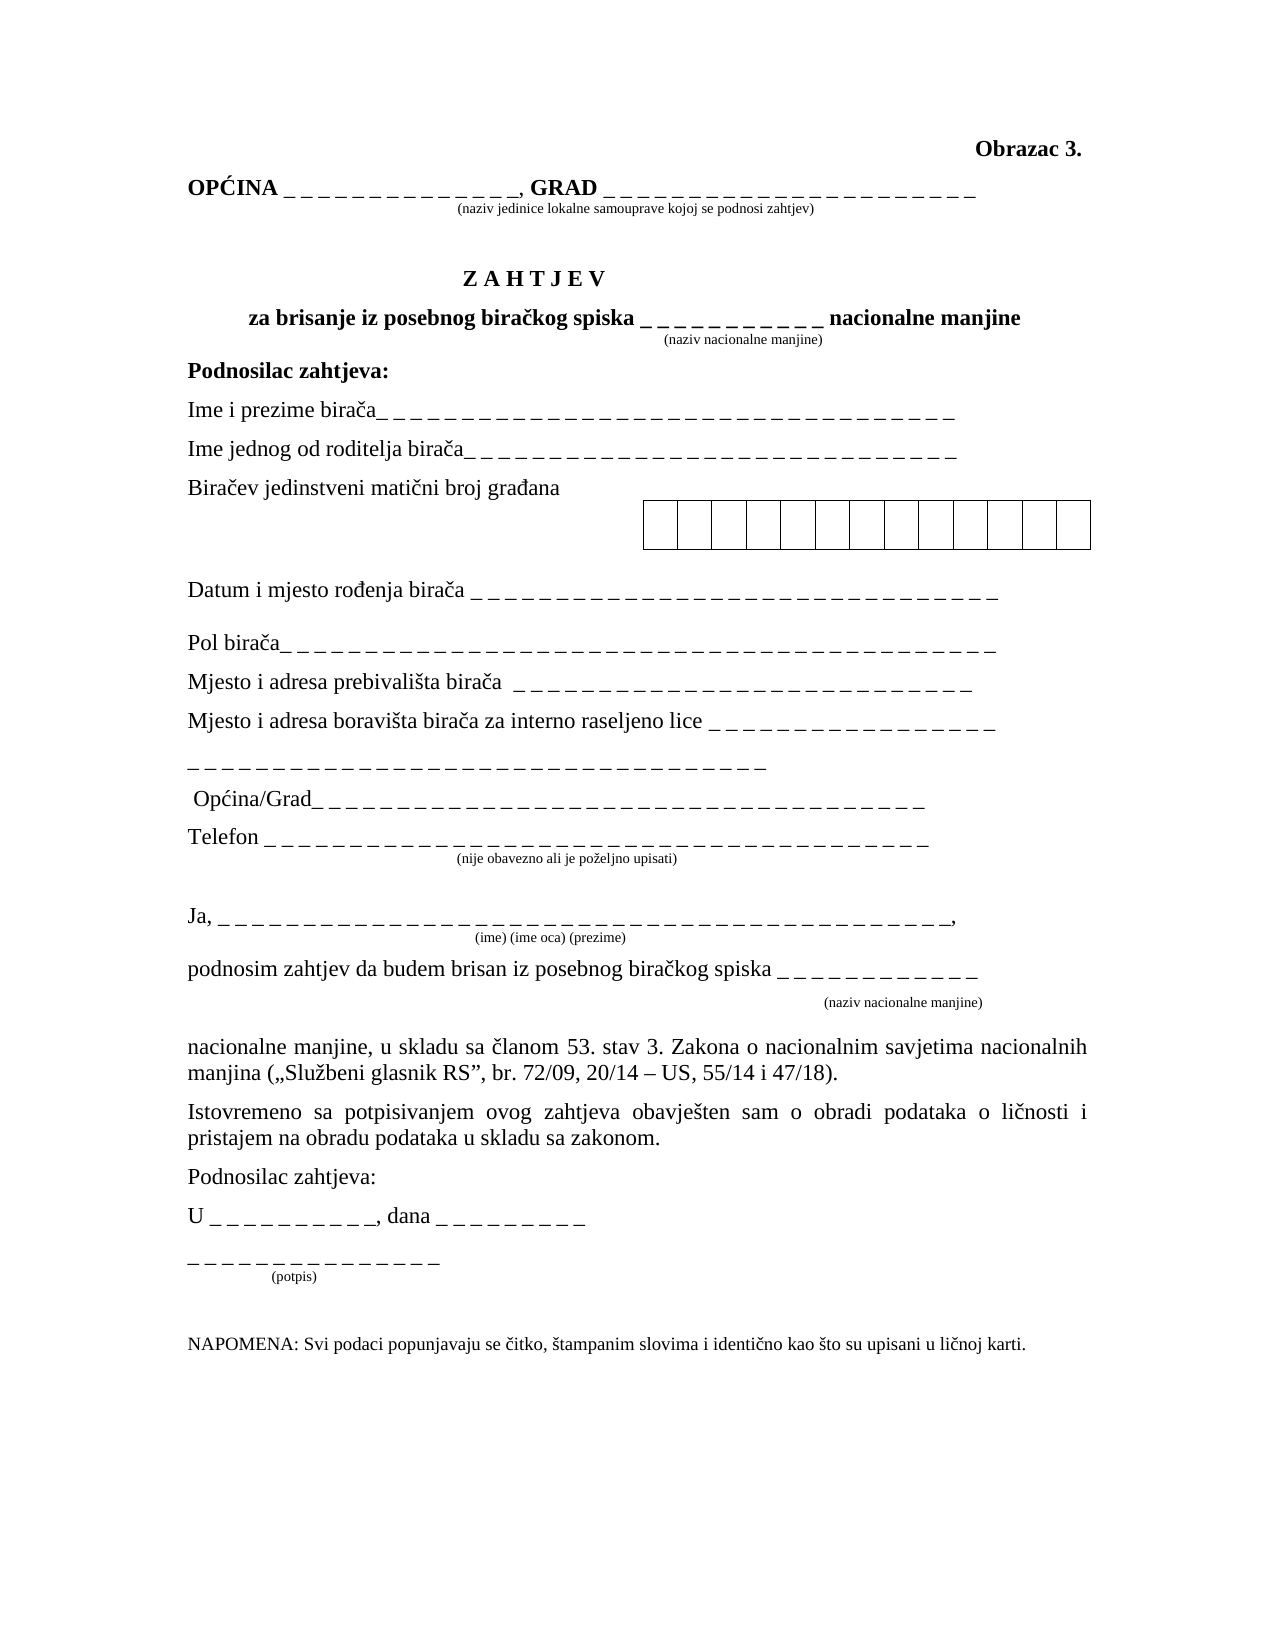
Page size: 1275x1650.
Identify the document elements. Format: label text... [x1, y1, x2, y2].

text (potpis) [187, 1267, 1087, 1294]
text OPĆINA _ _ _ _ _ _ _ _ _ _ _ _ _ _, GRAD _ _ _ _ _ _ _ _ _ _ _ _ _ _ _ _ _ _ _ _ _ _ [187, 174, 1087, 200]
text Datum i mjesto rođenja birača _ _ _ _ _ _ _ _ _ _ _ _ _ _ _ _ _ _ _ _ _ _ _ _ _ _ _ _ _ _ _ [187, 576, 1087, 629]
text Ime jednog od roditelјa birača_ _ _ _ _ _ _ _ _ _ _ _ _ _ _ _ _ _ _ _ _ _ _ _ _ _ _ _ _ [187, 435, 1087, 461]
table_header [885, 501, 918, 549]
text Mjesto i adresa boravišta birača za interno raselјeno lice _ _ _ _ _ _ _ _ _ _ _ _ _ _ _ _ _ [187, 707, 1087, 733]
text podnosim zahtjev da budem brisan iz posebnog biračkog spiska _ _ _ _ _ _ _ _ _ _ _ _ [187, 955, 1087, 982]
text Općina/Grad_ _ _ _ _ _ _ _ _ _ _ _ _ _ _ _ _ _ _ _ _ _ _ _ _ _ _ _ _ _ _ _ _ _ _ _ [187, 784, 1087, 811]
text Obrazac 3. [187, 135, 1087, 161]
text Telefon _ _ _ _ _ _ _ _ _ _ _ _ _ _ _ _ _ _ _ _ _ _ _ _ _ _ _ _ _ _ _ _ _ _ _ _ _ _ _ [187, 823, 1087, 850]
table_header [816, 501, 849, 549]
table_header [747, 501, 780, 549]
text (nije obavezno ali je poželјno upisati) [187, 850, 1087, 876]
table_header [919, 501, 953, 549]
text Mjesto i adresa prebivališta birača _ _ _ _ _ _ _ _ _ _ _ _ _ _ _ _ _ _ _ _ _ _ _ _ _ _ _ [187, 668, 1087, 694]
text _ _ _ _ _ _ _ _ _ _ _ _ _ _ _ [187, 1241, 1087, 1267]
text Ime i prezime birača_ _ _ _ _ _ _ _ _ _ _ _ _ _ _ _ _ _ _ _ _ _ _ _ _ _ _ _ _ _ _ _ _ _ [187, 396, 1087, 422]
table_header [1057, 501, 1090, 549]
text za brisanje iz posebnog biračkog spiska _ _ _ _ _ _ _ _ _ _ _ nacionalne manjine [187, 304, 1087, 331]
text U _ _ _ _ _ _ _ _ _ _, dana _ _ _ _ _ _ _ _ _ [187, 1202, 1087, 1228]
table_header [781, 501, 815, 549]
table_header [678, 501, 711, 549]
table_header [1023, 501, 1056, 549]
text (naziv nacionalne manjine) [187, 994, 1087, 1020]
table_header [954, 501, 987, 549]
text _ _ _ _ _ _ _ _ _ _ _ _ _ _ _ _ _ _ _ _ _ _ _ _ _ _ _ _ _ _ _ _ _ _ [187, 746, 1087, 772]
text Z A H T J E V [187, 265, 1087, 292]
text Podnosilac zahtjeva: [187, 1163, 1087, 1190]
text (ime) (ime oca) (prezime) [187, 929, 1087, 955]
table_header [988, 501, 1022, 549]
table_header [850, 501, 884, 549]
text NAPOMENA: Svi podaci popunjavaju se čitko, štampanim slovima i identično kao što su upisani u ličnoj karti. [187, 1333, 1087, 1354]
text Istovremeno sa potpisivanjem ovog zahtjeva obavješten sam o obradi podataka o ličnosti i pristajem na obradu podataka u skladu sa zakonom. [187, 1098, 1087, 1151]
text nacionalne manjine, u skladu sa članom 53. stav 3. Zakona o nacionalnim savjetima nacionalnih manjina („Službeni glasnik RS”, br. 72/09, 20/14 – US, 55/14 i 47/18). [187, 1033, 1087, 1086]
text Ja, _ _ _ _ _ _ _ _ _ _ _ _ _ _ _ _ _ _ _ _ _ _ _ _ _ _ _ _ _ _ _ _ _ _ _ _ _ _ _ _ _ _ _, [187, 902, 1087, 929]
table_header [644, 501, 677, 549]
table_header [712, 501, 746, 549]
text (naziv nacionalne manjine) [187, 331, 1087, 357]
text Podnosilac zahtjeva: [187, 357, 1087, 383]
text (naziv jedinice lokalne samouprave kojoj se podnosi zahtjev) [187, 200, 1087, 227]
text Biračev jedinstveni matični broj građana [187, 473, 1087, 500]
text Pol birača_ _ _ _ _ _ _ _ _ _ _ _ _ _ _ _ _ _ _ _ _ _ _ _ _ _ _ _ _ _ _ _ _ _ _ _ _ _ _ _ _ _ [187, 629, 1087, 656]
